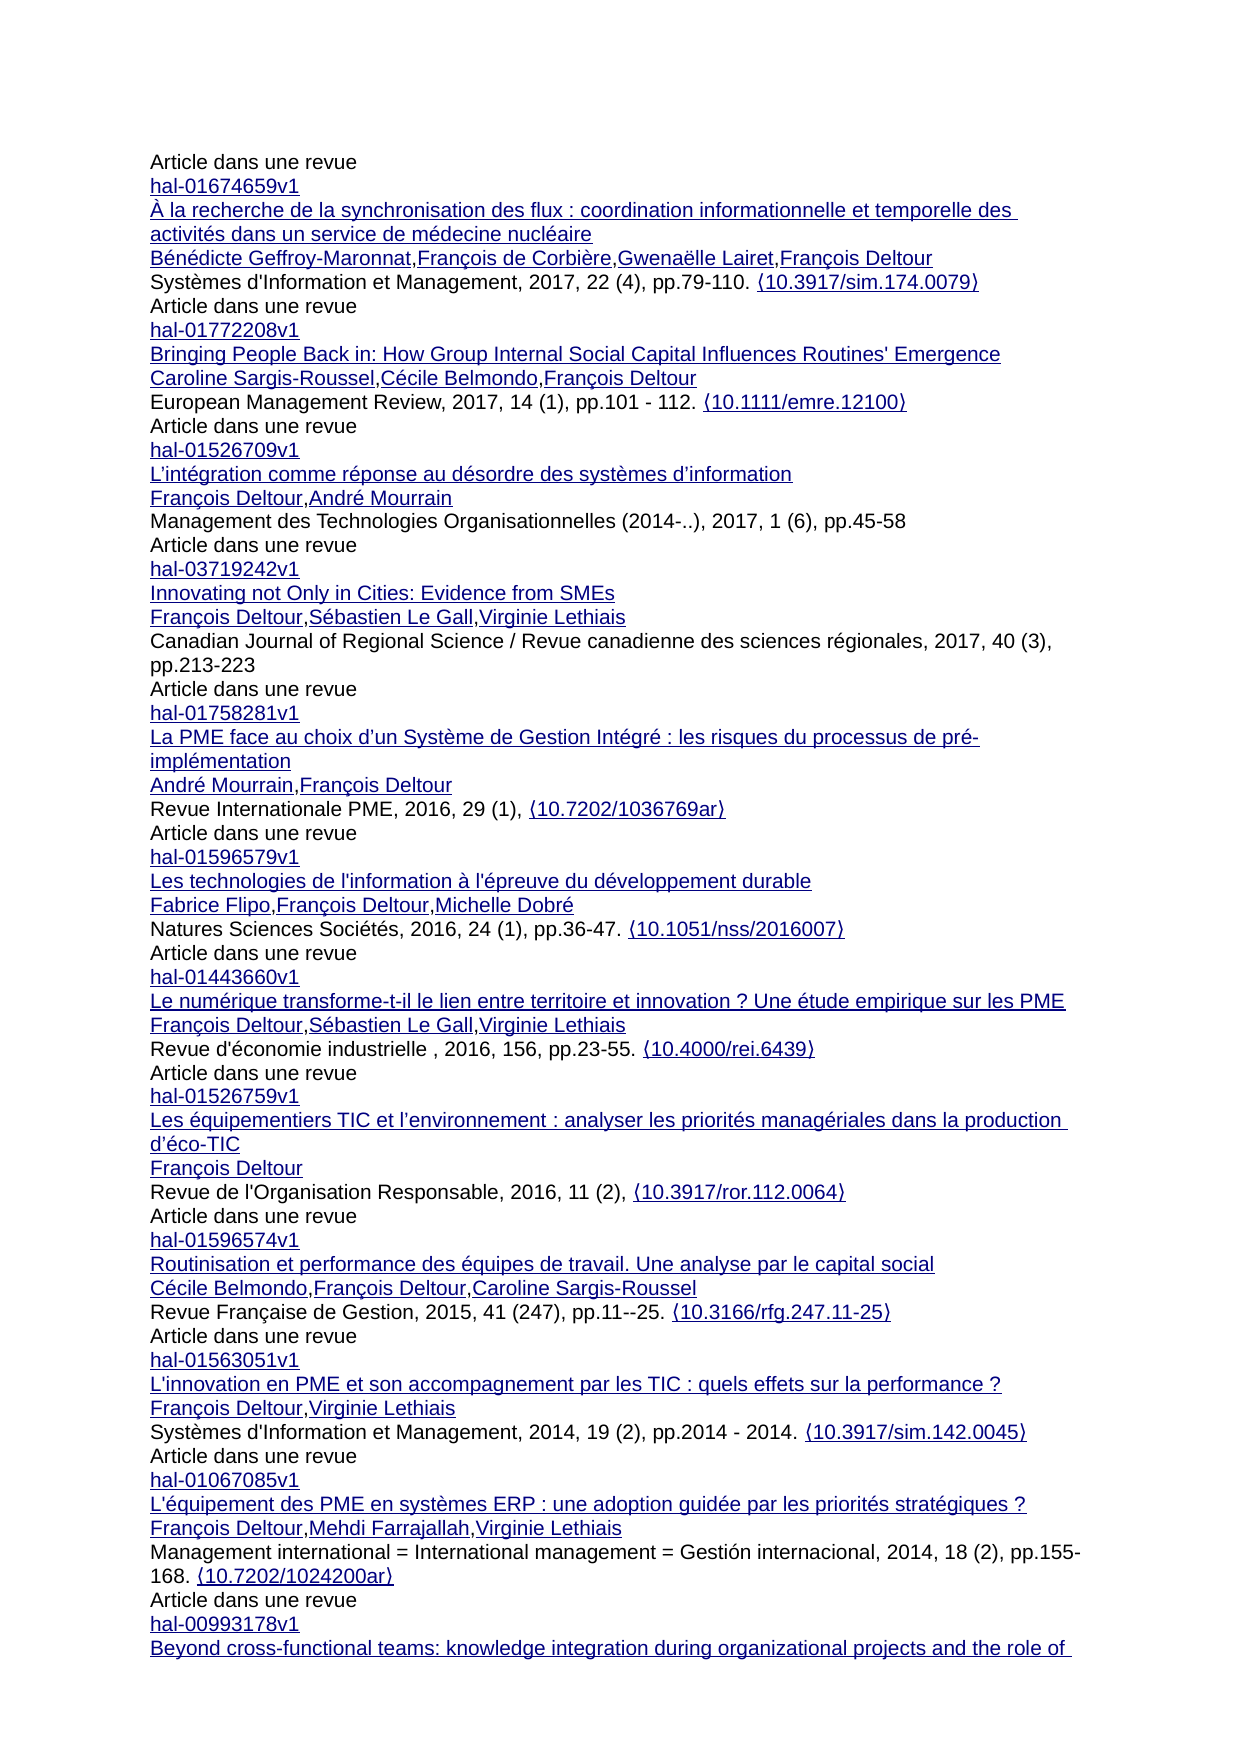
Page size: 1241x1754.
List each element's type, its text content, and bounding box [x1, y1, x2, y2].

table_cell À la recherche de la synchronisation des flux : coordination informationnelle et temporelle des activités dans un service de médecine nucléaire Bénédicte Geffroy-Maronnat,François de Corbière,Gwenaëlle Lairet,François Deltour Systèmes d'Information et Management, 2017, 22 (4), pp.79-110. ⟨10.3917/sim.174.0079⟩ Article dans une revue hal-01772208v1 [150, 198, 1090, 342]
table_cell La PME face au choix d’un Système de Gestion Intégré : les risques du processus de pré-implémentation André Mourrain,François Deltour Revue Internationale PME, 2016, 29 (1), ⟨10.7202/1036769ar⟩ Article dans une revue hal-01596579v1 [150, 725, 1090, 869]
table_cell Routinisation et performance des équipes de travail. Une analyse par le capital social Cécile Belmondo,François Deltour,Caroline Sargis-Roussel Revue Française de Gestion, 2015, 41 (247), pp.11--25. ⟨10.3166/rfg.247.11-25⟩ Article dans une revue hal-01563051v1 [150, 1252, 1090, 1372]
table_cell Article dans une revue hal-01674659v1 [150, 150, 1090, 198]
table_cell L’intégration comme réponse au désordre des systèmes d’information François Deltour,André Mourrain Management des Technologies Organisationnelles (2014-..), 2017, 1 (6), pp.45-58 Article dans une revue hal-03719242v1 [150, 461, 1090, 581]
table_cell Le numérique transforme-t-il le lien entre territoire et innovation ? Une étude empirique sur les PME François Deltour,Sébastien Le Gall,Virginie Lethiais Revue d'économie industrielle , 2016, 156, pp.23-55. ⟨10.4000/rei.6439⟩ Article dans une revue hal-01526759v1 [150, 989, 1090, 1108]
table_cell L'équipement des PME en systèmes ERP : une adoption guidée par les priorités stratégiques ? François Deltour,Mehdi Farrajallah,Virginie Lethiais Management international = International management = Gestión internacional, 2014, 18 (2), pp.155-168. ⟨10.7202/1024200ar⟩ Article dans une revue hal-00993178v1 [150, 1492, 1090, 1635]
table_cell L'innovation en PME et son accompagnement par les TIC : quels effets sur la performance ? François Deltour,Virginie Lethiais Systèmes d'Information et Management, 2014, 19 (2), pp.2014 - 2014. ⟨10.3917/sim.142.0045⟩ Article dans une revue hal-01067085v1 [150, 1372, 1090, 1492]
table_cell Beyond cross-functional teams: knowledge integration during organizational projects and the role of [150, 1635, 1090, 1659]
table_cell Les technologies de l'information à l'épreuve du développement durable Fabrice Flipo,François Deltour,Michelle Dobré Natures Sciences Sociétés, 2016, 24 (1), pp.36-47. ⟨10.1051/nss/2016007⟩ Article dans une revue hal-01443660v1 [150, 869, 1090, 988]
table_cell Les équipementiers TIC et l’environnement : analyser les priorités managériales dans la production d’éco-TIC François Deltour Revue de l'Organisation Responsable, 2016, 11 (2), ⟨10.3917/ror.112.0064⟩ Article dans une revue hal-01596574v1 [150, 1108, 1090, 1252]
table_cell Bringing People Back in: How Group Internal Social Capital Influences Routines' Emergence Caroline Sargis-Roussel,Cécile Belmondo,François Deltour European Management Review, 2017, 14 (1), pp.101 - 112. ⟨10.1111/emre.12100⟩ Article dans une revue hal-01526709v1 [150, 342, 1090, 461]
table_cell Innovating not Only in Cities: Evidence from SMEs François Deltour,Sébastien Le Gall,Virginie Lethiais Canadian Journal of Regional Science / Revue canadienne des sciences régionales, 2017, 40 (3), pp.213-223 Article dans une revue hal-01758281v1 [150, 581, 1090, 725]
